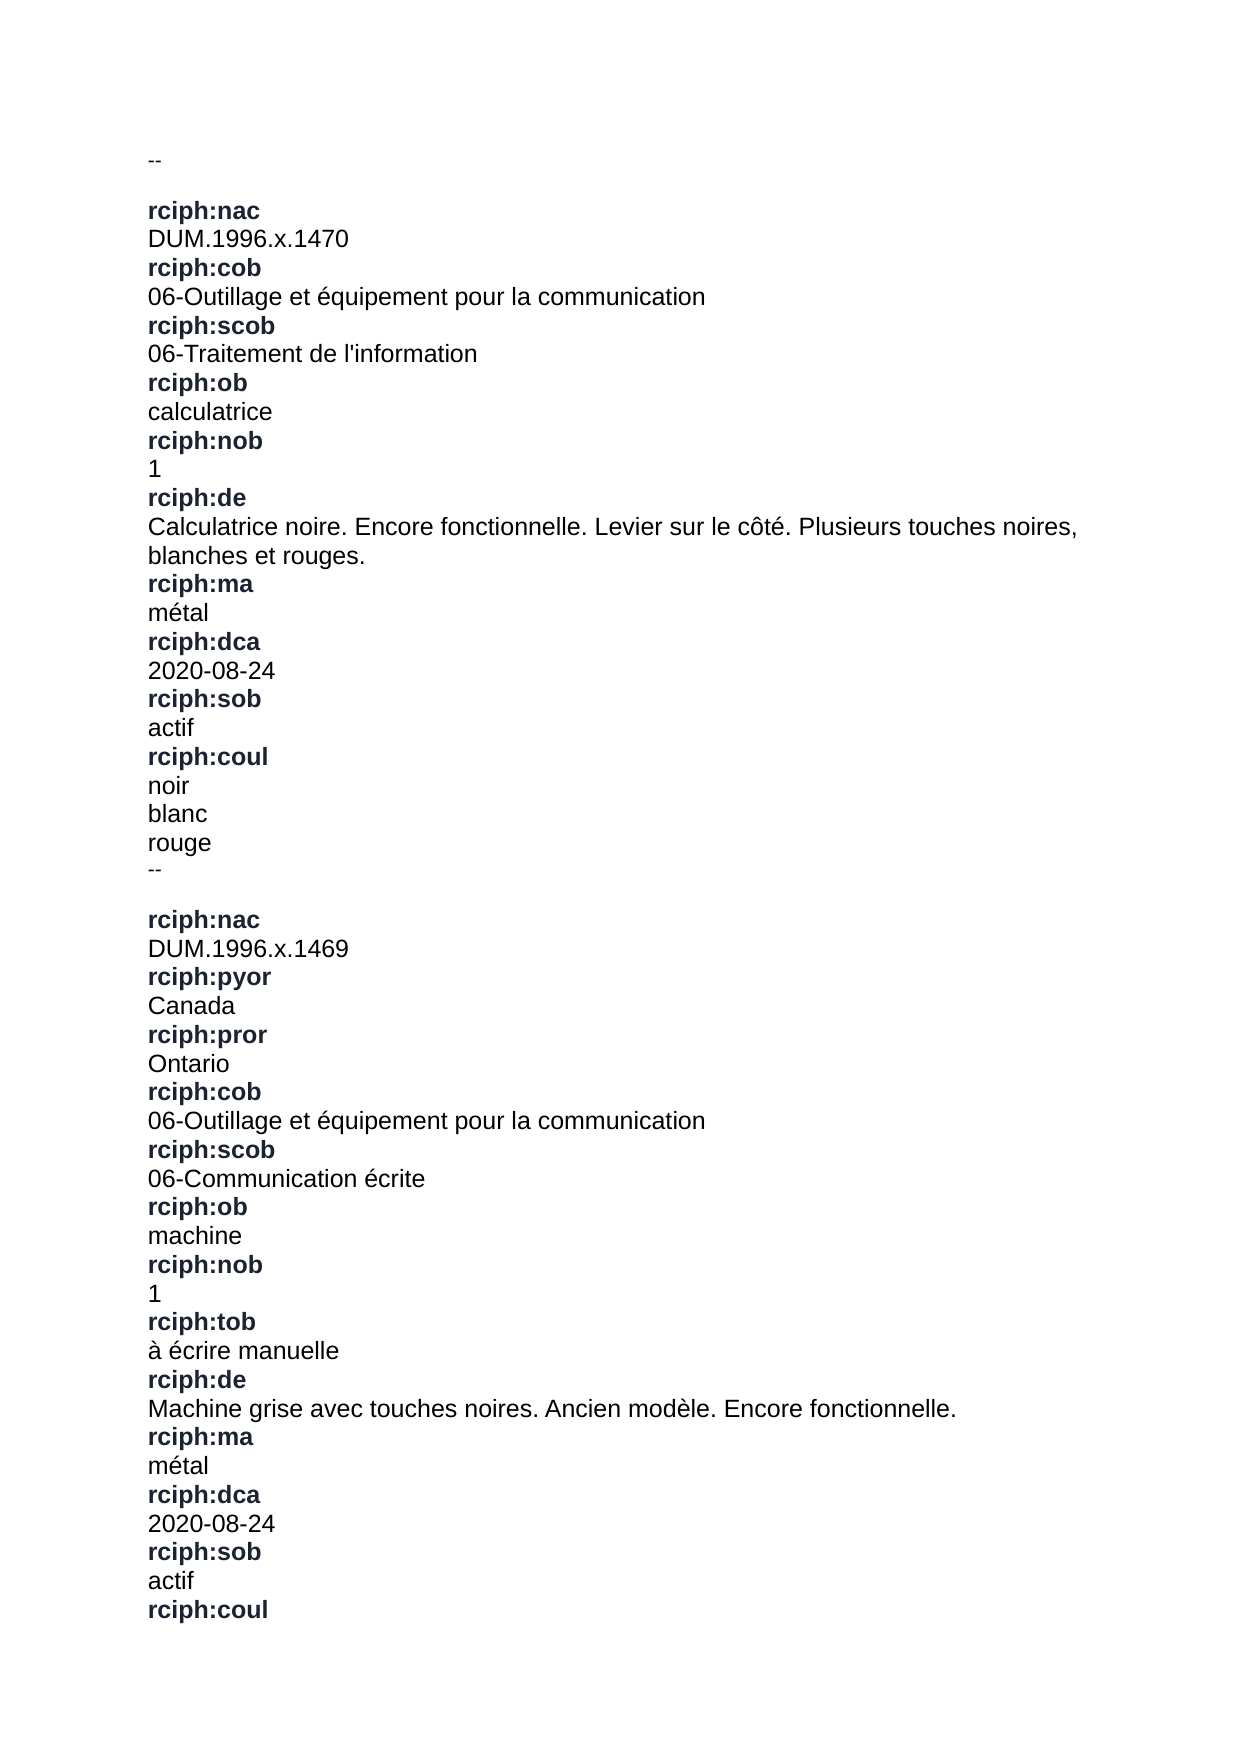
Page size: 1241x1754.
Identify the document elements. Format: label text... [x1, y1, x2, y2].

text rciph:sob [148, 684, 1092, 713]
text Ontario [148, 1048, 1092, 1077]
text rciph:de [148, 1365, 1092, 1393]
text -- [148, 857, 1092, 881]
text rciph:cob [148, 1077, 1092, 1106]
text rciph:coul [148, 742, 1092, 771]
text actif [148, 1566, 1092, 1595]
text Canada [148, 991, 1092, 1020]
text 1 [148, 1278, 1092, 1307]
text rciph:pyor [148, 962, 1092, 991]
text rciph:nob [148, 426, 1092, 454]
text rciph:ob [148, 368, 1092, 397]
text rciph:ma [148, 569, 1092, 598]
text machine [148, 1221, 1092, 1250]
text rciph:pror [148, 1020, 1092, 1048]
text rciph:de [148, 483, 1092, 512]
text rciph:sob [148, 1537, 1092, 1566]
text rciph:ma [148, 1422, 1092, 1451]
text calculatrice [148, 397, 1092, 426]
text Machine grise avec touches noires. Ancien modèle. Encore fonctionnelle. [148, 1393, 1092, 1422]
text rciph:coul [148, 1595, 1092, 1623]
text rciph:cob [148, 253, 1092, 282]
text rciph:nob [148, 1250, 1092, 1278]
text rciph:scob [148, 311, 1092, 339]
text 2020-08-24 [148, 656, 1092, 684]
text -- [148, 148, 1092, 172]
text rouge [148, 828, 1092, 857]
text à écrire manuelle [148, 1336, 1092, 1365]
text rciph:scob [148, 1135, 1092, 1163]
text noir [148, 771, 1092, 799]
text 06-Traitement de l'information [148, 339, 1092, 368]
text 2020-08-24 [148, 1508, 1092, 1537]
text DUM.1996.x.1470 [148, 224, 1092, 253]
text 06-Outillage et équipement pour la communication [148, 282, 1092, 311]
text métal [148, 1451, 1092, 1480]
text Calculatrice noire. Encore fonctionnelle. Levier sur le côté. Plusieurs touches noires, blanches et rouges. [148, 512, 1092, 569]
text actif [148, 713, 1092, 742]
text DUM.1996.x.1469 [148, 933, 1092, 962]
text rciph:nac [148, 905, 1092, 933]
text métal [148, 598, 1092, 627]
text rciph:tob [148, 1307, 1092, 1336]
text rciph:dca [148, 1480, 1092, 1508]
text blanc [148, 799, 1092, 828]
text rciph:dca [148, 627, 1092, 656]
text 06-Communication écrite [148, 1163, 1092, 1192]
text rciph:ob [148, 1192, 1092, 1221]
text 06-Outillage et équipement pour la communication [148, 1106, 1092, 1135]
text rciph:nac [148, 196, 1092, 224]
text 1 [148, 454, 1092, 483]
